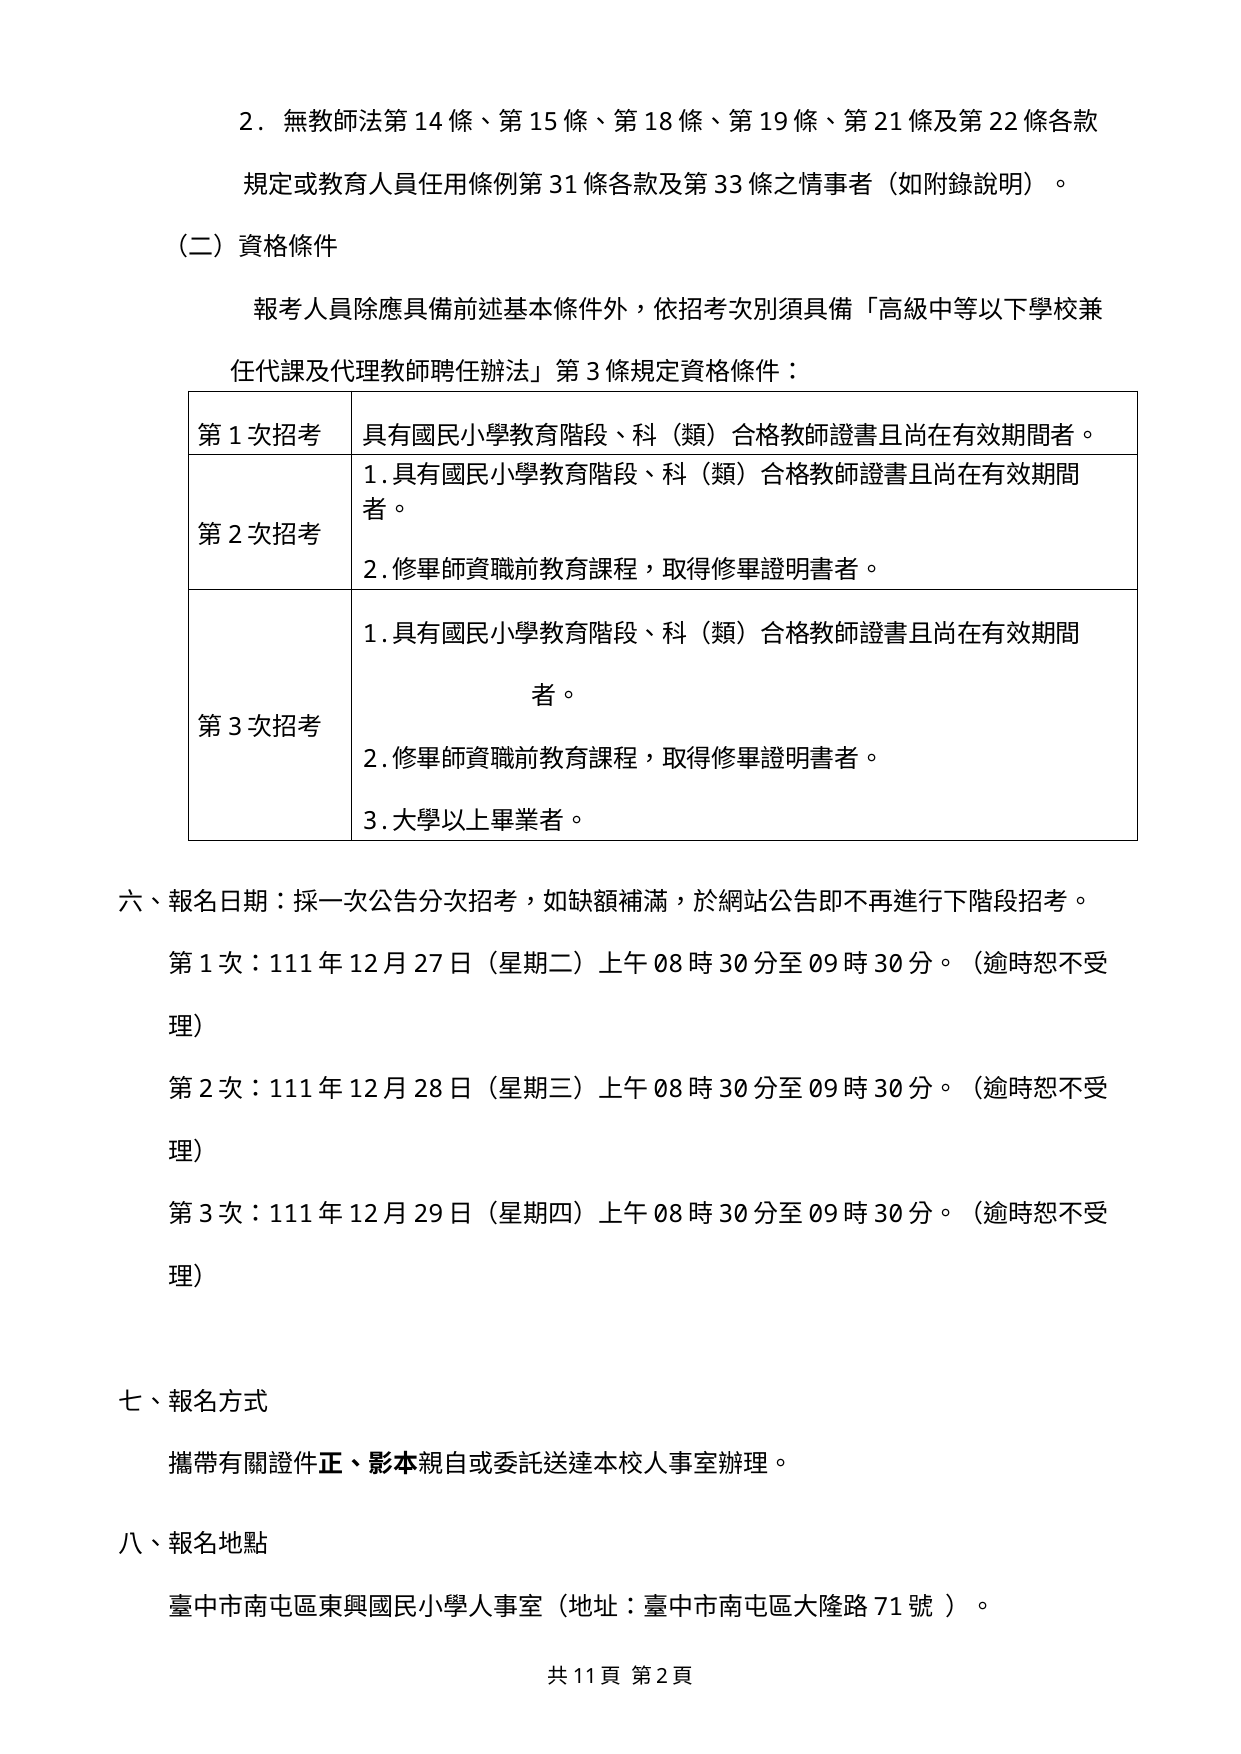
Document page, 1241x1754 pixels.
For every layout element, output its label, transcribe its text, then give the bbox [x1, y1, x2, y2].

text 第3次：111年12月29日（星期四）上午08時30分至09時30分。（逾時恕不受理） [168, 1170, 1122, 1295]
table_header [118, 391, 188, 454]
table_cell [118, 589, 188, 839]
text 第1次：111年12月27日（星期二）上午08時30分至09時30分。（逾時恕不受理） 第2次：111年12月28日（星期三）上午08時30分至09時30分。（逾時恕不受理） [168, 920, 1122, 1170]
table_header 第1次招考 [189, 392, 351, 454]
text 七、報名方式 攜帶有關證件正、影本親自或委託送達本校人事室辦理。 [118, 1358, 1122, 1483]
text 2. 無教師法第14條、第15條、第18條、第19條、第21條及第22條各款規定或教育人員任用條例第31條各款及第33條之情事者（如附錄說明）。 [118, 78, 1122, 203]
text 報考人員除應具備前述基本條件外，依招考次別須具備「高級中等以下學校兼任代課及代理教師聘任辦法」第3條規定資格條件： [118, 266, 1122, 391]
table_cell 1.具有國民小學教育階段、科（類）合格教師證書且尚在有效期間者。 2.修畢師資職前教育課程，取得修畢證明書者。 3.大學以上畢業者。 [352, 590, 1137, 839]
table_cell 1.具有國民小學教育階段、科（類）合格教師證書且尚在有效期間者。 2.修畢師資職前教育課程，取得修畢證明書者。 [352, 455, 1137, 588]
table_cell 第3次招考 [189, 590, 351, 839]
table_cell [118, 454, 188, 588]
table_header 具有國民小學教育階段、科（類）合格教師證書且尚在有效期間者。 [352, 392, 1137, 454]
text （二）資格條件 [118, 203, 1122, 266]
text 八、報名地點 臺中市南屯區東興國民小學人事室（地址：臺中市南屯區大隆路71號 ）。 [118, 1500, 1122, 1625]
text 六、報名日期：採一次公告分次招考，如缺額補滿，於網站公告即不再進行下階段招考。 [118, 858, 1122, 920]
table_cell 第2次招考 [189, 455, 351, 588]
